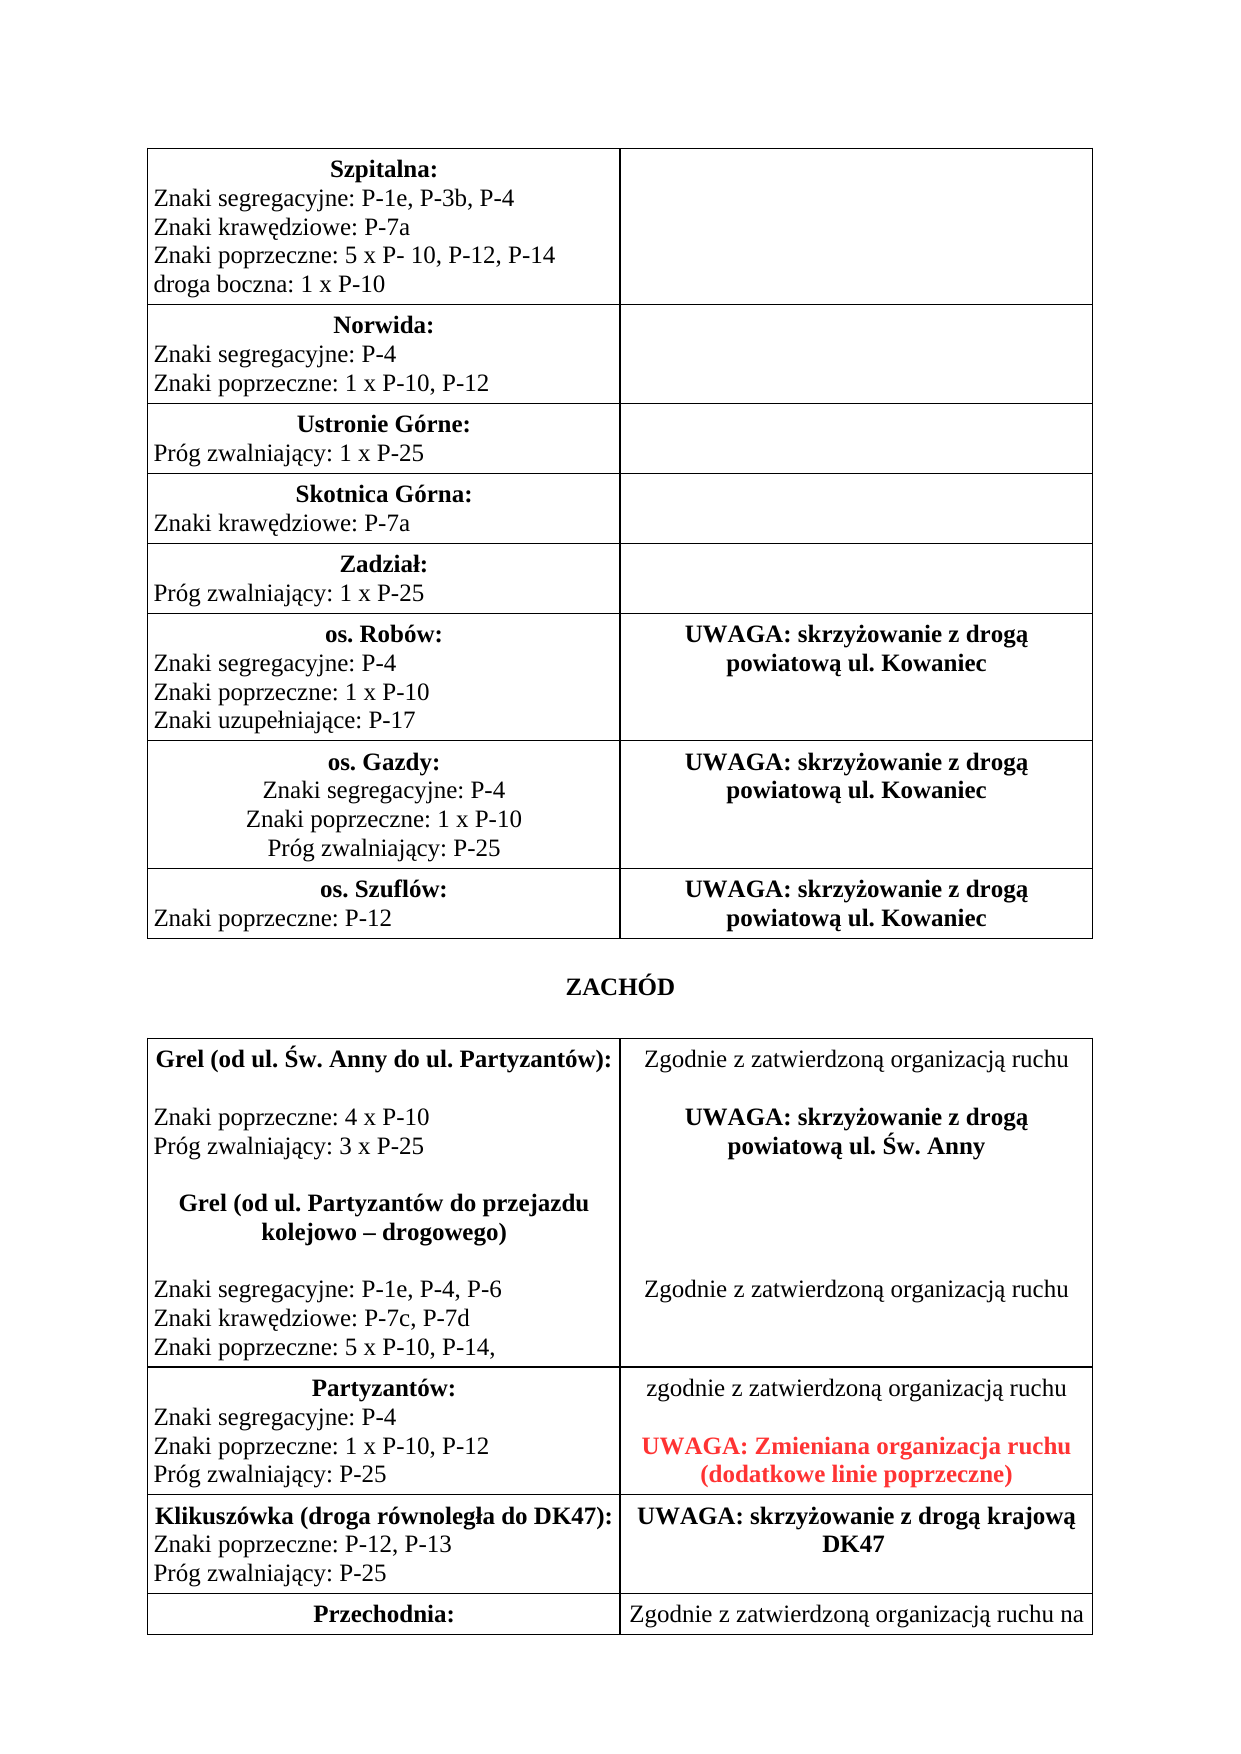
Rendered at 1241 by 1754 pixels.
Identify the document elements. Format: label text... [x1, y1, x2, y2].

text ZACHÓD [148, 972, 1093, 1000]
table_header Grel (od ul. Św. Anny do ul. Partyzantów): Znaki poprzeczne: 4 x P-10 Próg zwalniający: 3 x P-25 Grel (od ul. Partyzantów do przejazdu kolejowo – drogowego) Znaki segregacyjne: P-1e, P-4, P-6 Znaki krawędziowe: P-7c, P-7d Znaki poprzeczne: 5 x P-10, P-14, [148, 1039, 619, 1366]
table_cell Norwida: Znaki segregacyjne: P-4 Znaki poprzeczne: 1 x P-10, P-12 [148, 305, 619, 403]
table_cell [621, 474, 1092, 543]
table_cell [621, 149, 1092, 304]
table_cell Ustronie Górne: Próg zwalniający: 1 x P-25 [148, 404, 619, 473]
table_cell Zgodnie z zatwierdzoną organizacją ruchu na [621, 1594, 1092, 1634]
table_cell [621, 404, 1092, 473]
table_cell UWAGA: skrzyżowanie z drogą powiatową ul. Kowaniec [621, 614, 1092, 740]
table_cell [621, 305, 1092, 403]
table_cell [621, 544, 1092, 613]
table_header Zgodnie z zatwierdzoną organizacją ruchu UWAGA: skrzyżowanie z drogą powiatową ul. Św. Anny Zgodnie z zatwierdzoną organizacją ruchu [621, 1039, 1092, 1366]
table_cell os. Szuflów: Znaki poprzeczne: P-12 [148, 869, 619, 938]
table_cell UWAGA: skrzyżowanie z drogą krajową DK47 [621, 1495, 1092, 1593]
table_cell zgodnie z zatwierdzoną organizacją ruchu UWAGA: Zmieniana organizacja ruchu (dodatkowe linie poprzeczne) [621, 1368, 1092, 1494]
table_cell UWAGA: skrzyżowanie z drogą powiatową ul. Kowaniec [621, 869, 1092, 938]
table_cell Przechodnia: [148, 1594, 619, 1634]
table_cell Klikuszówka (droga równoległa do DK47): Znaki poprzeczne: P-12, P-13 Próg zwalniający: P-25 [148, 1495, 619, 1593]
table_cell os. Gazdy: Znaki segregacyjne: P-4 Znaki poprzeczne: 1 x P-10 Próg zwalniający: P-25 [148, 741, 619, 868]
table_cell Partyzantów: Znaki segregacyjne: P-4 Znaki poprzeczne: 1 x P-10, P-12 Próg zwalniający: P-25 [148, 1368, 619, 1494]
table_cell UWAGA: skrzyżowanie z drogą powiatową ul. Kowaniec [621, 741, 1092, 868]
table_cell os. Robów: Znaki segregacyjne: P-4 Znaki poprzeczne: 1 x P-10 Znaki uzupełniające: P-17 [148, 614, 619, 740]
table_cell Zadział: Próg zwalniający: 1 x P-25 [148, 544, 619, 613]
table_cell Szpitalna: Znaki segregacyjne: P-1e, P-3b, P-4 Znaki krawędziowe: P-7a Znaki poprzeczne: 5 x P- 10, P-12, P-14 droga boczna: 1 x P-10 [148, 149, 619, 304]
table_cell Skotnica Górna: Znaki krawędziowe: P-7a [148, 474, 619, 543]
